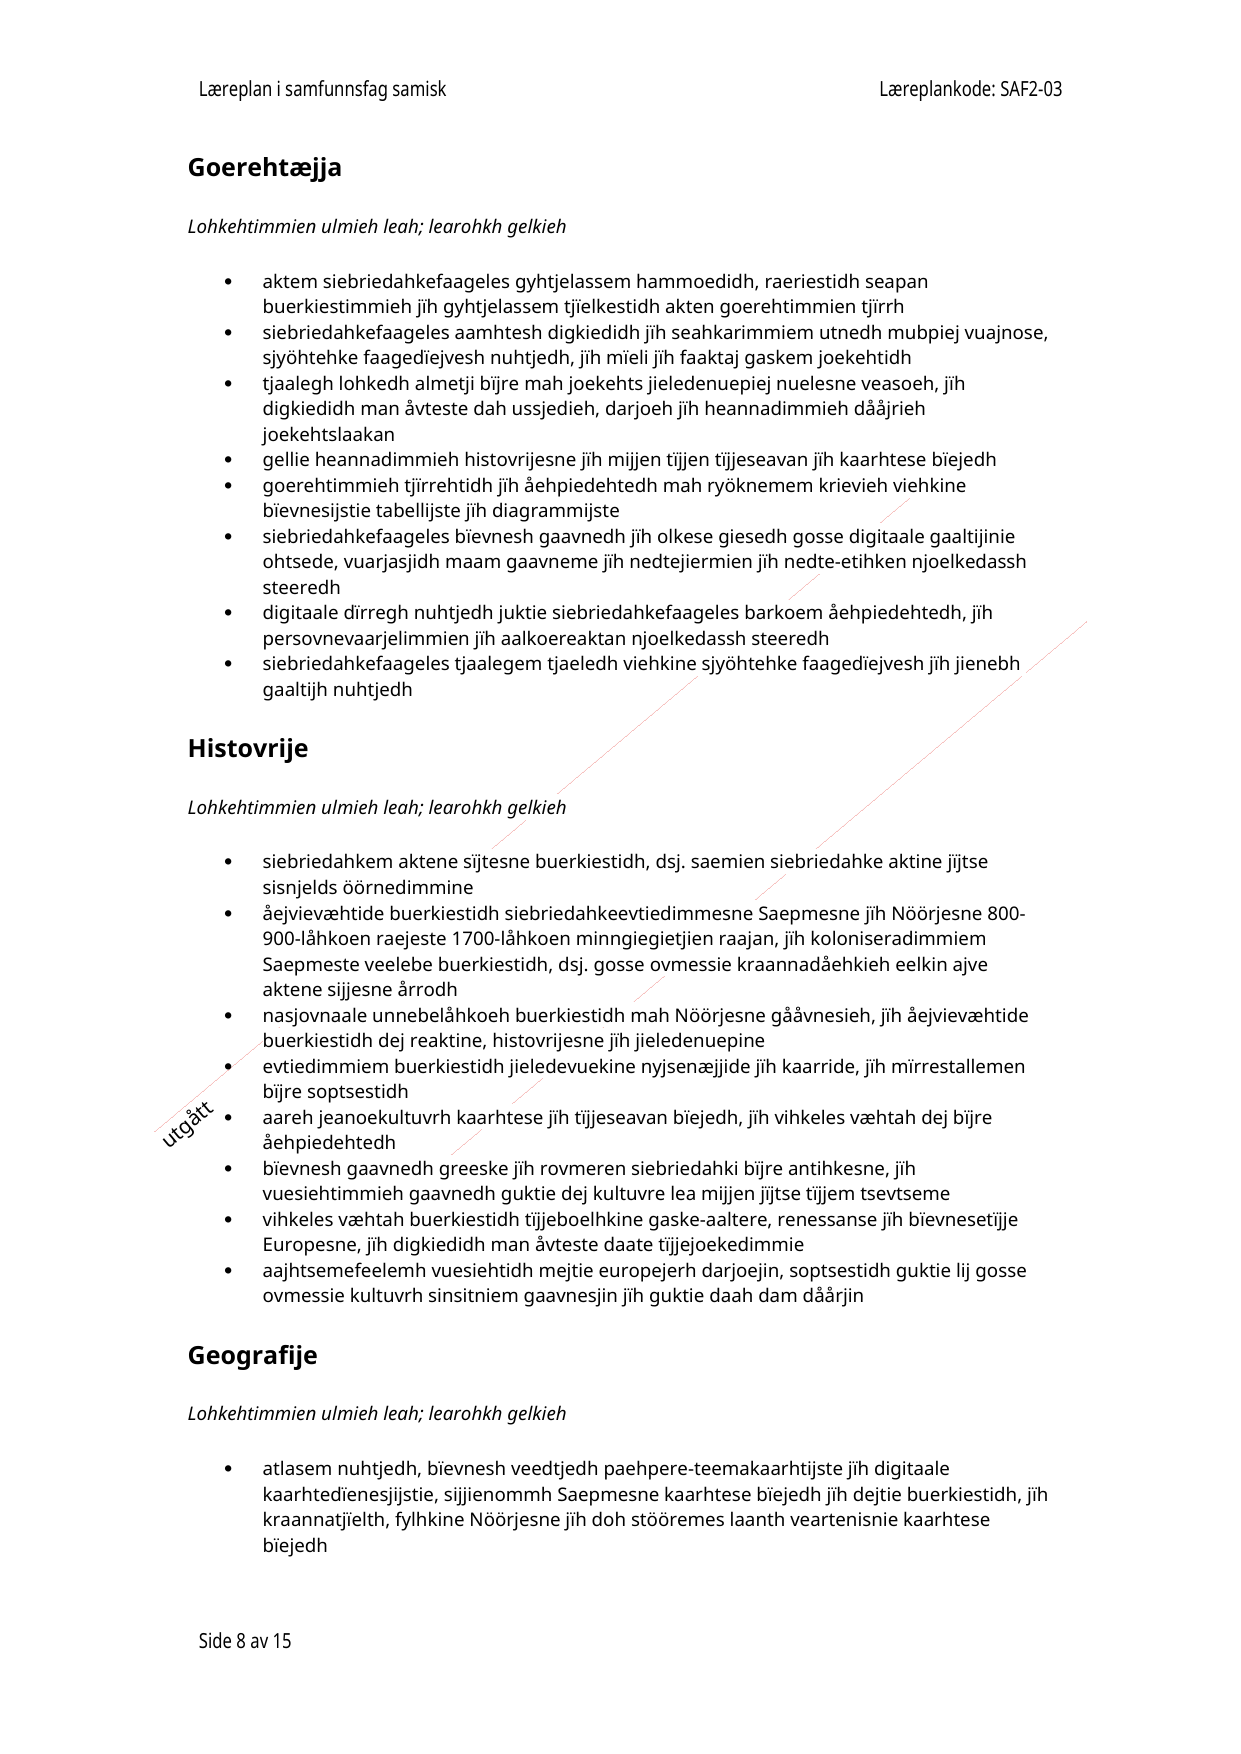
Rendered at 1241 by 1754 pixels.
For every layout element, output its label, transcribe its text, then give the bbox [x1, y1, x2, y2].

subtitle Histovrije [593, 731, 955, 765]
subtitle Geografije [187, 1337, 1053, 1371]
list goerehtimmieh tjïrrehtidh jïh åehpiedehtedh mah ryöknemem krievieh viehkine bïevnesijstie tabellijste jïh diagrammijste [882, 472, 1053, 523]
list bïevnesh gaavnedh greeske jïh rovmeren siebriedahki bïjre antihkesne, jïh vuesiehtimmieh gaavnedh guktie dej kultuvre lea mijjen jïjtse tïjjem tsevtseme [921, 1155, 1053, 1206]
subtitle Histovrije [917, 731, 1053, 765]
list åejvievæhtide buerkiestidh siebriedahkeevtiedimmesne Saepmesne jïh Nöörjesne 800-900-låhkoen raejeste 1700-låhkoen minngiegietjien raajan, jïh koloniseradimmiem Saepmeste veelebe buerkiestidh, dsj. gosse ovmessie kraannadåehkieh eelkin ajve aktene sijjesne årrodh [458, 976, 663, 1002]
list atlasem nuhtjedh, bïevnesh veedtjedh paehpere-teemakaarhtijste jïh digitaale kaarhtedïenesjijstie, sijjienommh Saepmesne kaarhtese bïejedh jïh dejtie buerkiestidh, jïh kraannatjïelth, fylhkine Nöörjesne jïh doh stööremes laanth veartenisnie kaarhtese bïejedh [328, 1455, 1053, 1557]
list siebriedahkefaageles tjaalegem tjaeledh viehkine sjyöhtehke faagedïejvesh jïh jienebh gaaltijh nuhtjedh [668, 676, 1020, 702]
list aktem siebriedahkefaageles gyhtjelassem hammoedidh, raeriestidh seapan buerkiestimmieh jïh gyhtjelassem tjïelkestidh akten goerehtimmien tjïrrh [225, 268, 1053, 319]
list evtiedimmiem buerkiestidh jieledevuekine nyjsenæjjide jïh kaarride, jïh mïrrestallemen bïjre soptsestidh [513, 1053, 1053, 1104]
subtitle Histovrije [309, 731, 630, 765]
list tjaalegh lohkedh almetji bïjre mah joekehts jieledenuepiej nuelesne veasoeh, jïh digkiedidh man åvteste dah ussjedieh, darjoeh jïh heannadimmieh dååjrieh joekehtslaakan [395, 370, 1053, 447]
list evtiedimmiem buerkiestidh jieledevuekine nyjsenæjjide jïh kaarride, jïh mïrrestallemen bïjre soptsestidh [225, 1053, 541, 1104]
list nasjovnaale unnebelåhkoeh buerkiestidh mah Nöörjesne gååvnesieh, jïh åejvievæhtide buerkiestidh dej reaktine, histovrijesne jïh jieledenuepine [604, 1002, 1053, 1053]
list aareh jeanoekultuvrh kaarhtese jïh tïjjeseavan bïejedh, jïh vihkeles væhtah dej bïjre åehpiedehtedh [225, 1104, 480, 1155]
text Lohkehtimmien ulmieh leah; learohkh gelkieh [852, 794, 1053, 820]
list åejvievæhtide buerkiestidh siebriedahkeevtiedimmesne Saepmesne jïh Nöörjesne 800-900-låhkoen raejeste 1700-låhkoen minngiegietjien raajan, jïh koloniseradimmiem Saepmeste veelebe buerkiestidh, dsj. gosse ovmessie kraannadåehkieh eelkin ajve aktene sijjesne årrodh [635, 900, 1053, 1002]
list siebriedahkem aktene sïjtesne buerkiestidh, dsj. saemien siebriedahke aktine jïjtse sisnjelds öörnedimmine [757, 849, 1053, 900]
list digitaale dïrregh nuhtjedh juktie siebriedahkefaageles barkoem åehpiedehtedh, jïh persovnevaarjelimmien jïh aalkoereaktan njoelkedassh steeredh [835, 600, 1053, 651]
subtitle Goerehtæjja [342, 150, 1053, 184]
list aareh jeanoekultuvrh kaarhtese jïh tïjjeseavan bïejedh, jïh vihkeles væhtah dej bïjre åehpiedehtedh [453, 1104, 1053, 1155]
list siebriedahkem aktene sïjtesne buerkiestidh, dsj. saemien siebriedahke aktine jïjtse sisnjelds öörnedimmine [473, 874, 784, 900]
list siebriedahkefaageles bïevnesh gaavnedh jïh olkese giesedh gosse digitaale gaaltijinie ohtsede, vuarjasjidh maam gaavneme jïh nedtejiermien jïh nedte-etihken njoelkedassh steeredh [341, 574, 817, 600]
list vihkeles væhtah buerkiestidh tïjjeboelhkine gaske-aaltere, renessanse jïh bïevnesetïjje Europesne, jïh digkiedidh man åvteste daate tïjjejoekedimmie [809, 1206, 1053, 1257]
text Lohkehtimmien ulmieh leah; learohkh gelkieh [574, 1401, 1053, 1426]
text Lohkehtimmien ulmieh leah; learohkh gelkieh [574, 213, 1053, 239]
list siebriedahkefaageles tjaalegem tjaeledh viehkine sjyöhtehke faagedïejvesh jïh jienebh gaaltijh nuhtjedh [413, 676, 696, 702]
list siebriedahkefaageles tjaalegem tjaeledh viehkine sjyöhtehke faagedïejvesh jïh jienebh gaaltijh nuhtjedh [992, 651, 1053, 702]
text Lohkehtimmien ulmieh leah; learohkh gelkieh [574, 794, 879, 820]
list siebriedahkefaageles aamhtesh digkiedidh jïh seahkarimmiem utnedh mubpiej vuajnose, sjyöhtehke faagedïejvesh nuhtjedh, jïh mïeli jïh faaktaj gaskem joekehtidh [225, 319, 1053, 370]
list siebriedahkefaageles bïevnesh gaavnedh jïh olkese giesedh gosse digitaale gaaltijinie ohtsede, vuarjasjidh maam gaavneme jïh nedtejiermien jïh nedte-etihken njoelkedassh steeredh [790, 523, 1053, 600]
list aajhtsemefeelemh vuesiehtidh mejtie europejerh darjoejin, soptsestidh guktie lij gosse ovmessie kultuvrh sinsitniem gaavnesjin jïh guktie daah dam dåårjin [869, 1257, 1053, 1308]
list goerehtimmieh tjïrrehtidh jïh åehpiedehtedh mah ryöknemem krievieh viehkine bïevnesijstie tabellijste jïh diagrammijste [620, 498, 908, 523]
